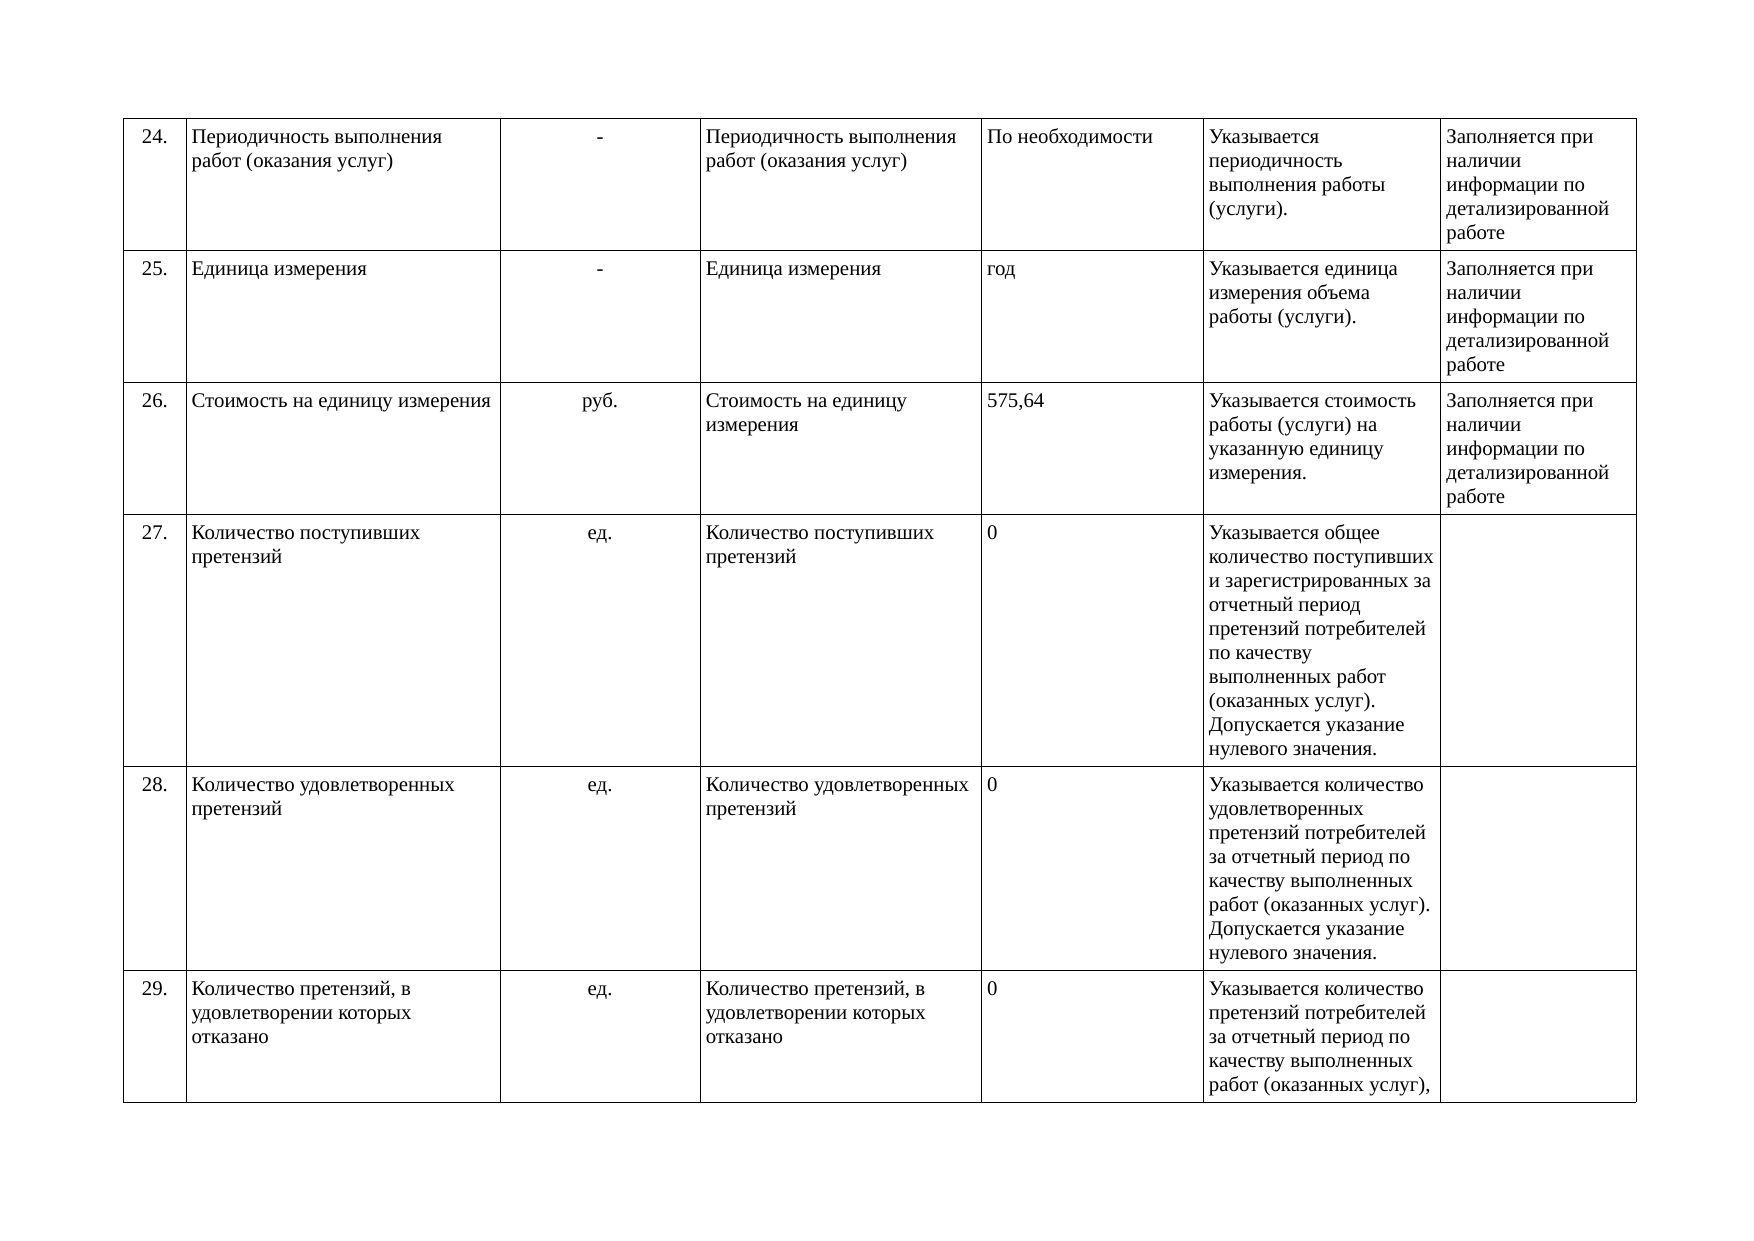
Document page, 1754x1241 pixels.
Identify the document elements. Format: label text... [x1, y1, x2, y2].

table_cell 27. [124, 515, 186, 766]
table_cell Заполняется при наличии информации по детализированной работе [1441, 251, 1636, 382]
table_cell Заполняется при наличии информации по детализированной работе [1441, 383, 1636, 514]
table_cell Указывается общее количество поступивших и зарегистрированных за отчетный период претензий потребителей по качеству выполненных работ (оказанных услуг). Допускается указание нулевого значения. [1204, 515, 1440, 766]
table_cell Периодичность выполнения работ (оказания услуг) [187, 119, 500, 250]
table_cell [1441, 971, 1636, 1102]
table_cell ед. [501, 515, 700, 766]
table_cell 24. [124, 119, 186, 250]
table_cell [1441, 767, 1636, 970]
table_cell 25. [124, 251, 186, 382]
table_cell Указывается количество претензий потребителей за отчетный период по качеству выполненных работ (оказанных услуг), [1204, 971, 1440, 1102]
table_cell По необходимости [982, 119, 1203, 250]
table_cell Количество поступивших претензий [187, 515, 500, 766]
table_cell Указывается стоимость работы (услуги) на указанную единицу измерения. [1204, 383, 1440, 514]
table_cell Количество поступивших претензий [701, 515, 981, 766]
table_cell [1441, 515, 1636, 766]
table_cell 0 [982, 515, 1203, 766]
table_cell Указывается периодичность выполнения работы (услуги). [1204, 119, 1440, 250]
table_cell ед. [501, 767, 700, 970]
table_cell 28. [124, 767, 186, 970]
table_cell год [982, 251, 1203, 382]
table_cell Количество удовлетворенных претензий [187, 767, 500, 970]
table_cell 26. [124, 383, 186, 514]
table_cell 575,64 [982, 383, 1203, 514]
table_cell ед. [501, 971, 700, 1102]
table_cell Стоимость на единицу измерения [187, 383, 500, 514]
table_cell 0 [982, 971, 1203, 1102]
table_cell Количество претензий, в удовлетворении которых отказано [701, 971, 981, 1102]
table_cell 29. [124, 971, 186, 1102]
table_cell Стоимость на единицу измерения [701, 383, 981, 514]
table_cell Указывается количество удовлетворенных претензий потребителей за отчетный период по качеству выполненных работ (оказанных услуг). Допускается указание нулевого значения. [1204, 767, 1440, 970]
table_cell Количество претензий, в удовлетворении которых отказано [187, 971, 500, 1102]
table_cell - [501, 119, 700, 250]
table_cell Количество удовлетворенных претензий [701, 767, 981, 970]
table_cell 0 [982, 767, 1203, 970]
table_cell - [501, 251, 700, 382]
table_cell Единица измерения [701, 251, 981, 382]
table_cell Единица измерения [187, 251, 500, 382]
table_cell руб. [501, 383, 700, 514]
table_cell Указывается единица измерения объема работы (услуги). [1204, 251, 1440, 382]
table_cell Заполняется при наличии информации по детализированной работе [1441, 119, 1636, 250]
table_cell Периодичность выполнения работ (оказания услуг) [701, 119, 981, 250]
